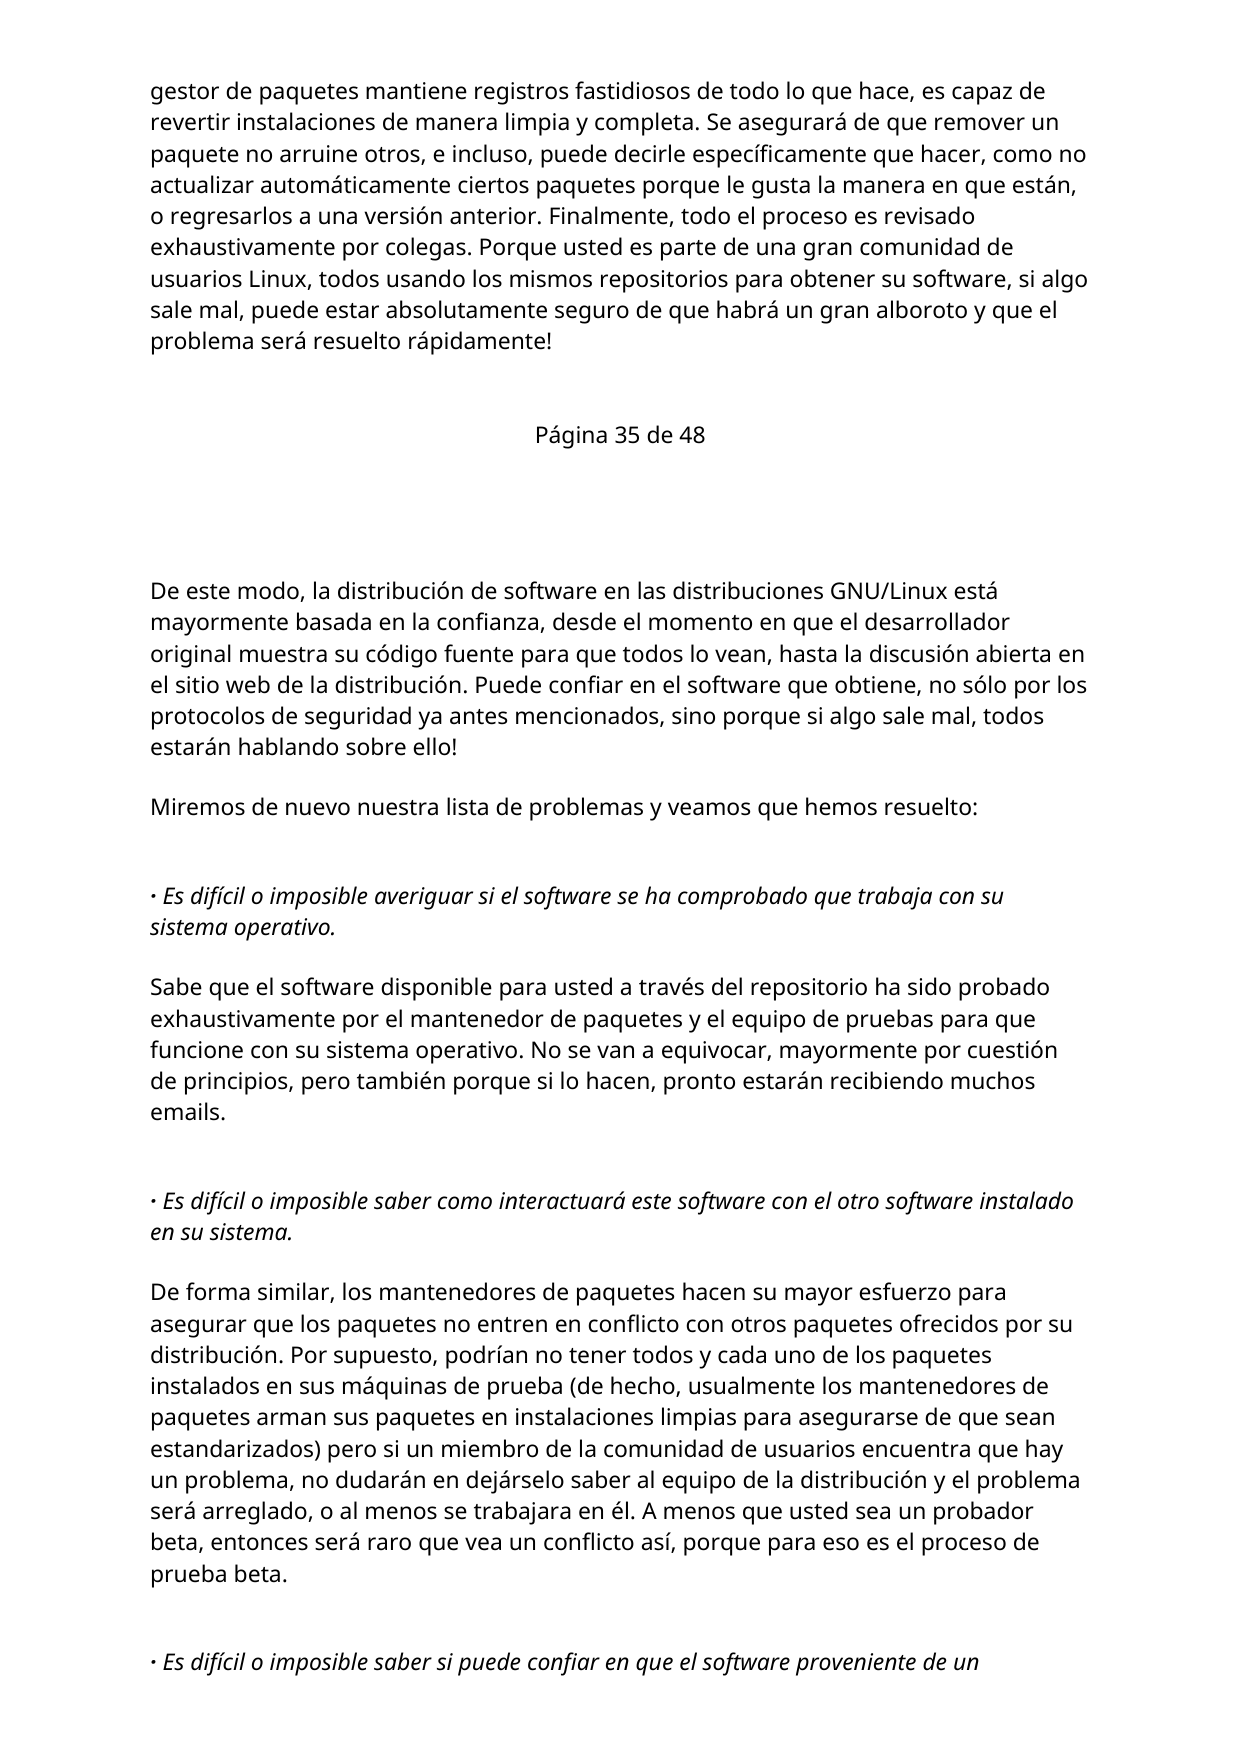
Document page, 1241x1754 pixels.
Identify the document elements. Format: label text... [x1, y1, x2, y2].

text · Es difícil o imposible saber como interactuará este software con el otro software instalado en su sistema. [150, 1185, 1090, 1247]
text Miremos de nuevo nuestra lista de problemas y veamos que hemos resuelto: [150, 791, 1090, 822]
text De este modo, la distribución de software en las distribuciones GNU/Linux está mayormente basada en la confianza, desde el momento en que el desarrollador original muestra su código fuente para que todos lo vean, hasta la discusión abierta en el sitio web de la distribución. Puede confiar en el software que obtiene, no sólo por los protocolos de seguridad ya antes mencionados, sino porque si algo sale mal, todos estarán hablando sobre ello! [150, 575, 1090, 762]
text Sabe que el software disponible para usted a través del repositorio ha sido probado exhaustivamente por el mantenedor de paquetes y el equipo de pruebas para que funcione con su sistema operativo. No se van a equivocar, mayormente por cuestión de principios, pero también porque si lo hacen, pronto estarán recibiendo muchos emails. [150, 971, 1090, 1127]
text Página 35 de 48 [150, 419, 1090, 450]
text De forma similar, los mantenedores de paquetes hacen su mayor esfuerzo para asegurar que los paquetes no entren en conflicto con otros paquetes ofrecidos por su distribución. Por supuesto, podrían no tener todos y cada uno de los paquetes instalados en sus máquinas de prueba (de hecho, usualmente los mantenedores de paquetes arman sus paquetes en instalaciones limpias para asegurarse de que sean estandarizados) pero si un miembro de la comunidad de usuarios encuentra que hay un problema, no dudarán en dejárselo saber al equipo de la distribución y el problema será arreglado, o al menos se trabajara en él. A menos que usted sea un probador beta, entonces será raro que vea un conflicto así, porque para eso es el proceso de prueba beta. [150, 1276, 1090, 1589]
text · Es difícil o imposible averiguar si el software se ha comprobado que trabaja con su sistema operativo. [150, 880, 1090, 942]
text · Es difícil o imposible saber si puede confiar en que el software proveniente de un [150, 1646, 1090, 1677]
text gestor de paquetes mantiene registros fastidiosos de todo lo que hace, es capaz de revertir instalaciones de manera limpia y completa. Se asegurará de que remover un paquete no arruine otros, e incluso, puede decirle específicamente que hacer, como no actualizar automáticamente ciertos paquetes porque le gusta la manera en que están, o regresarlos a una versión anterior. Finalmente, todo el proceso es revisado exhaustivamente por colegas. Porque usted es parte de una gran comunidad de usuarios Linux, todos usando los mismos repositorios para obtener su software, si algo sale mal, puede estar absolutamente seguro de que habrá un gran alboroto y que el problema será resuelto rápidamente! [150, 75, 1090, 356]
